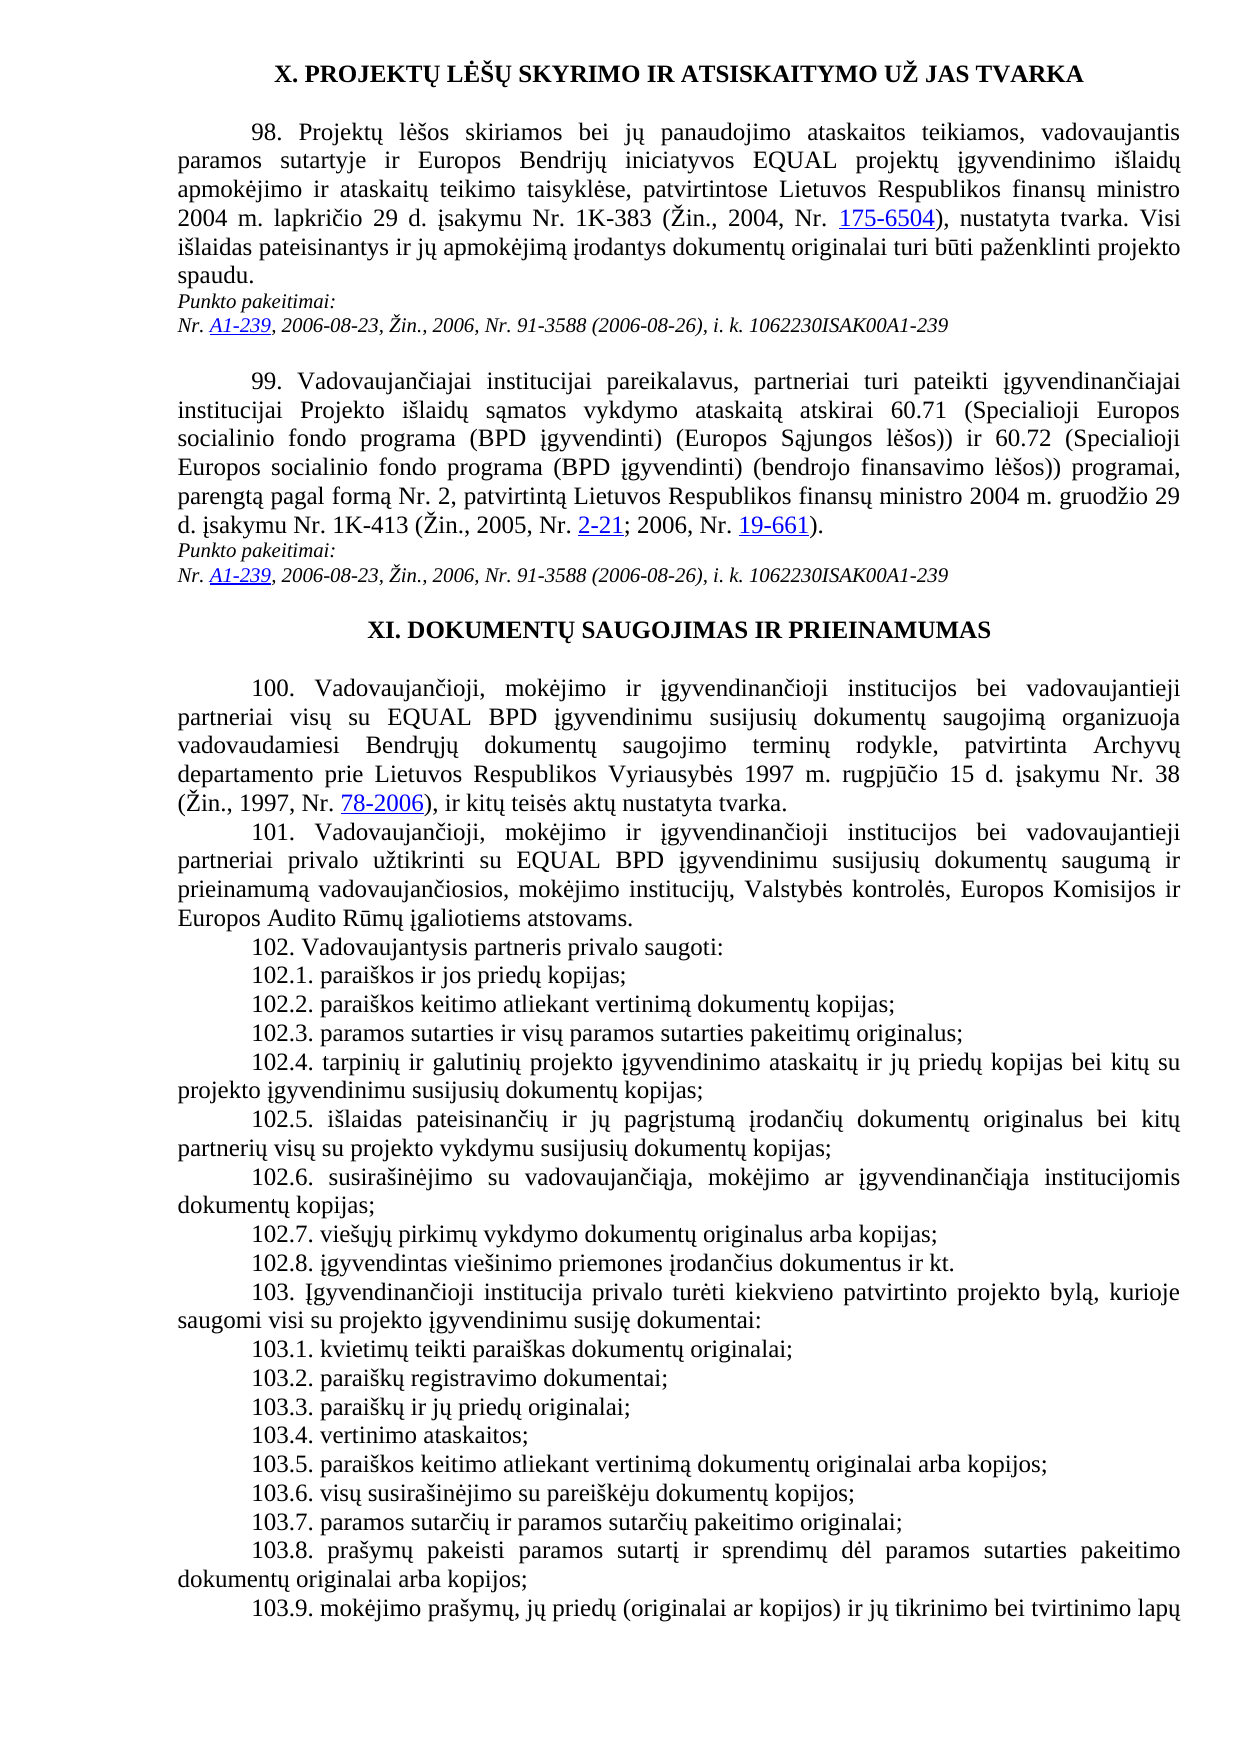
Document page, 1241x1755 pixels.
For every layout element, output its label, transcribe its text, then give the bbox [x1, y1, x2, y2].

text 102.6. susirašinėjimo su vadovaujančiąja, mokėjimo ar įgyvendinančiąja institucijomis dokumentų kopijas; [177, 1162, 1181, 1219]
text 103.2. paraiškų registravimo dokumentai; [177, 1363, 1181, 1392]
text 103.6. visų susirašinėjimo su pareiškėju dokumentų kopijos; [177, 1478, 1181, 1507]
text 102.1. paraiškos ir jos priedų kopijas; [177, 960, 1181, 989]
text X. PROJEKTŲ LĖŠŲ SKYRIMO IR ATSISKAITYMO UŽ JAS TVARKA [177, 59, 1181, 88]
text Punkto pakeitimai: [177, 538, 1181, 562]
text 102.3. paramos sutarties ir visų paramos sutarties pakeitimų originalus; [177, 1018, 1181, 1047]
text 103. Įgyvendinančioji institucija privalo turėti kiekvieno patvirtinto projekto bylą, kurioje saugomi visi su projekto įgyvendinimu susiję dokumentai: [177, 1277, 1181, 1334]
text 102.2. paraiškos keitimo atliekant vertinimą dokumentų kopijas; [177, 989, 1181, 1018]
text 103.7. paramos sutarčių ir paramos sutarčių pakeitimo originalai; [177, 1507, 1181, 1535]
text 102.5. išlaidas pateisinančių ir jų pagrįstumą įrodančių dokumentų originalus bei kitų partnerių visų su projekto vykdymu susijusių dokumentų kopijas; [177, 1104, 1181, 1162]
text 98. Projektų lėšos skiriamos bei jų panaudojimo ataskaitos teikiamos, vadovaujantis paramos sutartyje ir Europos Bendrijų iniciatyvos EQUAL projektų įgyvendinimo išlaidų apmokėjimo ir ataskaitų teikimo taisyklėse, patvirtintose Lietuvos Respublikos finansų ministro 2004 m. lapkričio 29 d. įsakymu Nr. 1K-383 (Žin., 2004, Nr. 175-6504), nustatyta tvarka. Visi išlaidas pateisinantys ir jų apmokėjimą įrodantys dokumentų originalai turi būti paženklinti projekto spaudu. [177, 117, 1181, 289]
text 103.5. paraiškos keitimo atliekant vertinimą dokumentų originalai arba kopijos; [177, 1449, 1181, 1478]
text 103.9. mokėjimo prašymų, jų priedų (originalai ar kopijos) ir jų tikrinimo bei tvirtinimo lapų [177, 1593, 1181, 1622]
text 103.3. paraiškų ir jų priedų originalai; [177, 1392, 1181, 1420]
text 102.8. įgyvendintas viešinimo priemones įrodančius dokumentus ir kt. [177, 1248, 1181, 1277]
text 103.4. vertinimo ataskaitos; [177, 1420, 1181, 1449]
text 102.4. tarpinių ir galutinių projekto įgyvendinimo ataskaitų ir jų priedų kopijas bei kitų su projekto įgyvendinimu susijusių dokumentų kopijas; [177, 1047, 1181, 1104]
text 102.7. viešųjų pirkimų vykdymo dokumentų originalus arba kopijas; [177, 1219, 1181, 1248]
text 103.1. kvietimų teikti paraiškas dokumentų originalai; [177, 1334, 1181, 1363]
text 102. Vadovaujantysis partneris privalo saugoti: [177, 932, 1181, 960]
text 99. Vadovaujančiajai institucijai pareikalavus, partneriai turi pateikti įgyvendinančiajai institucijai Projekto išlaidų sąmatos vykdymo ataskaitą atskirai 60.71 (Specialioji Europos socialinio fondo programa (BPD įgyvendinti) (Europos Sąjungos lėšos)) ir 60.72 (Specialioji Europos socialinio fondo programa (BPD įgyvendinti) (bendrojo finansavimo lėšos)) programai, parengtą pagal formą Nr. 2, patvirtintą Lietuvos Respublikos finansų ministro 2004 m. gruodžio 29 d. įsakymu Nr. 1K-413 (Žin., 2005, Nr. 2-21; 2006, Nr. 19-661). [177, 366, 1181, 538]
text Nr. A1-239, 2006-08-23, Žin., 2006, Nr. 91-3588 (2006-08-26), i. k. 1062230ISAK00A1-239 [177, 313, 1181, 337]
text Punkto pakeitimai: [177, 289, 1181, 313]
text 100. Vadovaujančioji, mokėjimo ir įgyvendinančioji institucijos bei vadovaujantieji partneriai visų su EQUAL BPD įgyvendinimu susijusių dokumentų saugojimą organizuoja vadovaudamiesi Bendrųjų dokumentų saugojimo terminų rodykle, patvirtinta Archyvų departamento prie Lietuvos Respublikos Vyriausybės 1997 m. rugpjūčio 15 d. įsakymu Nr. 38 (Žin., 1997, Nr. 78-2006), ir kitų teisės aktų nustatyta tvarka. [177, 673, 1181, 817]
text 103.8. prašymų pakeisti paramos sutartį ir sprendimų dėl paramos sutarties pakeitimo dokumentų originalai arba kopijos; [177, 1535, 1181, 1593]
text Nr. A1-239, 2006-08-23, Žin., 2006, Nr. 91-3588 (2006-08-26), i. k. 1062230ISAK00A1-239 [177, 562, 1181, 587]
text 101. Vadovaujančioji, mokėjimo ir įgyvendinančioji institucijos bei vadovaujantieji partneriai privalo užtikrinti su EQUAL BPD įgyvendinimu susijusių dokumentų saugumą ir prieinamumą vadovaujančiosios, mokėjimo institucijų, Valstybės kontrolės, Europos Komisijos ir Europos Audito Rūmų įgaliotiems atstovams. [177, 817, 1181, 932]
text XI. DOKUMENTŲ SAUGOJIMAS IR PRIEINAMUMAS [177, 615, 1181, 644]
